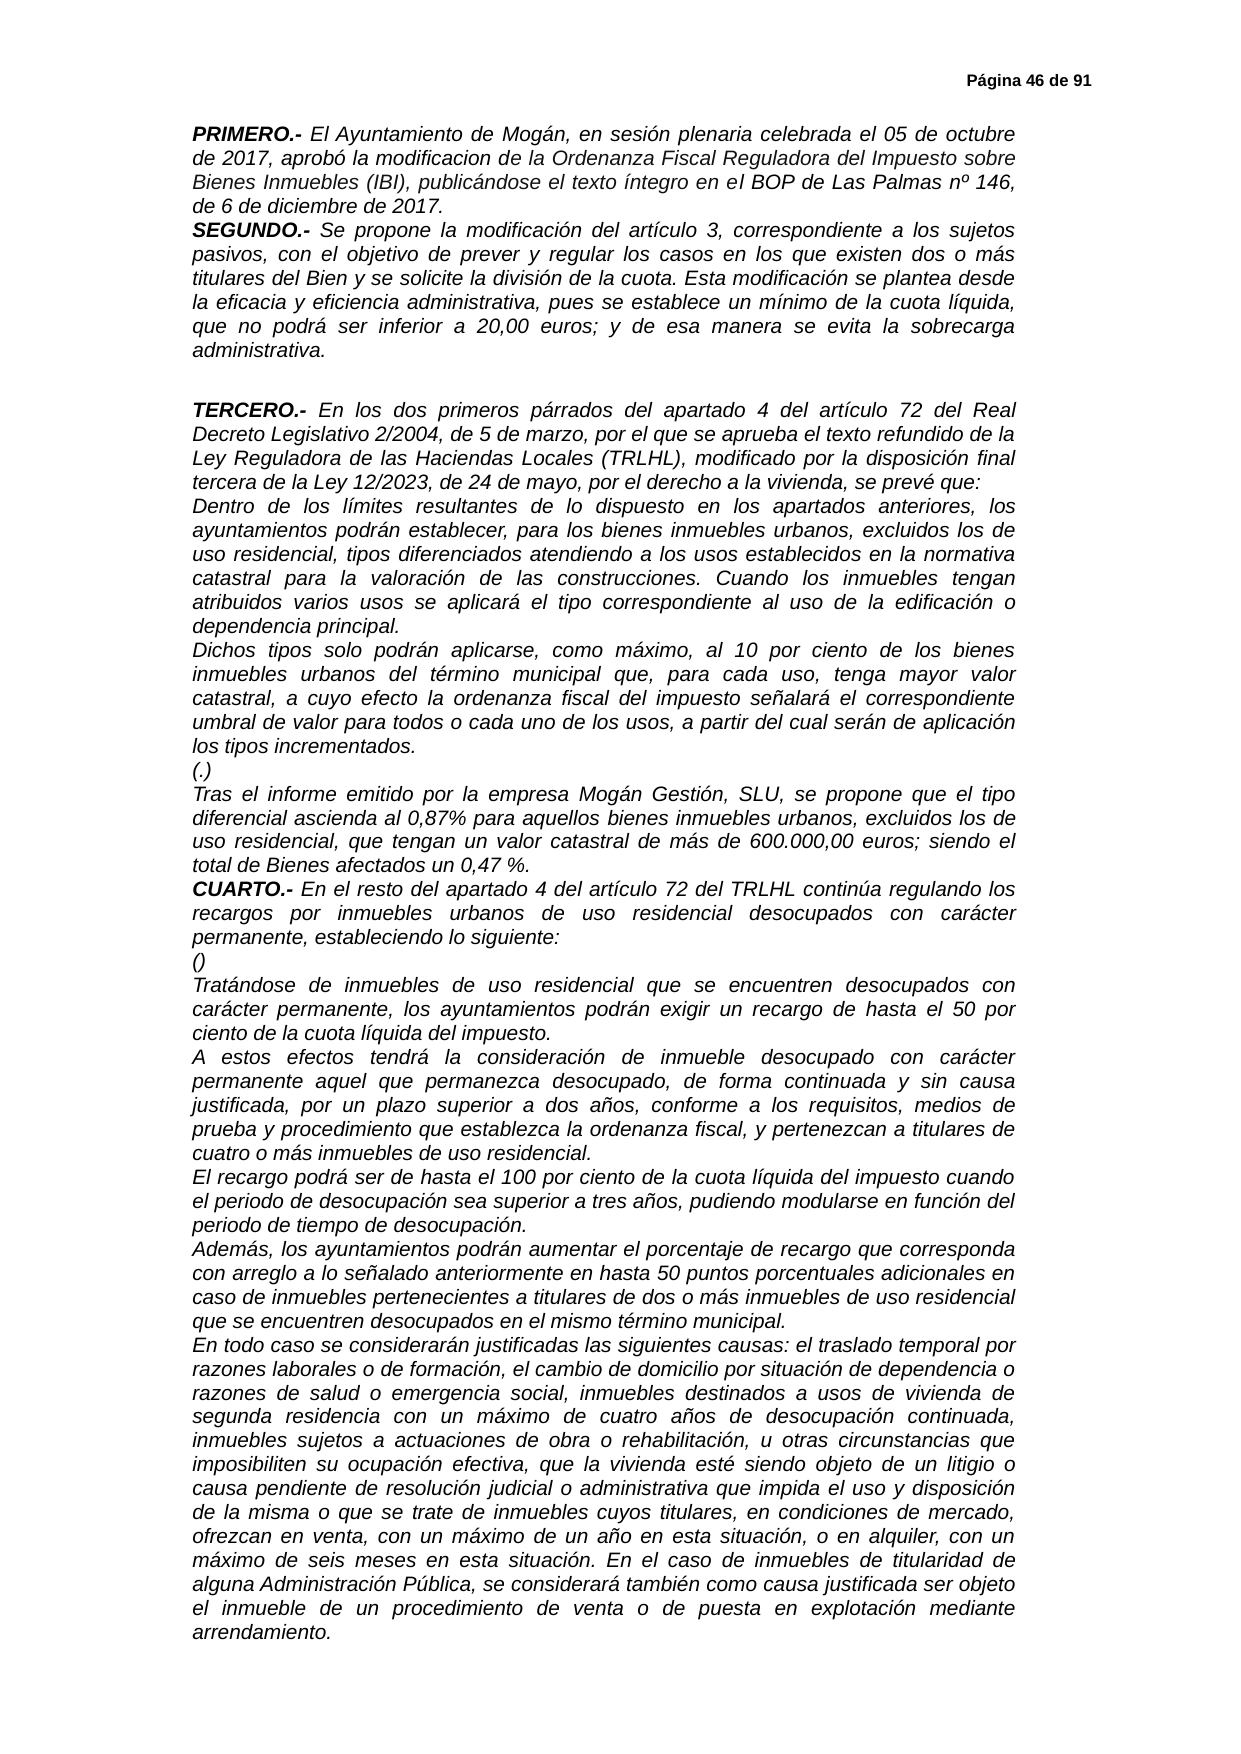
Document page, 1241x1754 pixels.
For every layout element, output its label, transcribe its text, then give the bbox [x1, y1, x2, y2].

text Dentro de los límites resultantes de lo dispuesto en los apartados anteriores, los ayuntamientos podrán establecer, para los bienes inmuebles urbanos, excluidos los de uso residencial, tipos diferenciados atendiendo a los usos establecidos en la normativa catastral para la valoración de las construcciones. Cuando los inmuebles tengan atribuidos varios usos se aplicará el tipo correspondiente al uso de la edificación o dependencia principal. [192, 494, 1019, 638]
text Dichos tipos solo podrán aplicarse, como máximo, al 10 por ciento de los bienes inmuebles urbanos del término municipal que, para cada uso, tenga mayor valor catastral, a cuyo efecto la ordenanza fiscal del impuesto señalará el correspondiente umbral de valor para todos o cada uno de los usos, a partir del cual serán de aplicación los tipos incrementados. [192, 638, 1019, 757]
text Además, los ayuntamientos podrán aumentar el porcentaje de recargo que corresponda con arreglo a lo señalado anteriormente en hasta 50 puntos porcentuales adicionales en caso de inmuebles pertenecientes a titulares de dos o más inmuebles de uso residencial que se encuentren desocupados en el mismo término municipal. [192, 1237, 1019, 1332]
text El recargo podrá ser de hasta el 100 por ciento de la cuota líquida del impuesto cuando el periodo de desocupación sea superior a tres años, pudiendo modularse en función del periodo de tiempo de desocupación. [192, 1165, 1019, 1237]
text CUARTO.- En el resto del apartado 4 del artículo 72 del TRLHL continúa regulando los recargos por inmuebles urbanos de uso residencial desocupados con carácter permanente, estableciendo lo siguiente: [192, 877, 1019, 949]
text SEGUNDO.- Se propone la modificación del artículo 3, correspondiente a los sujetos pasivos, con el objetivo de prever y regular los casos en los que existen dos o más titulares del Bien y se solicite la división de la cuota. Esta modificación se plantea desde la eficacia y eficiencia administrativa, pues se establece un mínimo de la cuota líquida, que no podrá ser inferior a 20,00 euros; y de esa manera se evita la sobrecarga administrativa. [192, 218, 1019, 362]
text Tratándose de inmuebles de uso residencial que se encuentren desocupados con carácter permanente, los ayuntamientos podrán exigir un recargo de hasta el 50 por ciento de la cuota líquida del impuesto. [192, 973, 1019, 1045]
text TERCERO.- En los dos primeros párrados del apartado 4 del artículo 72 del Real Decreto Legislativo 2/2004, de 5 de marzo, por el que se aprueba el texto refundido de la Ley Reguladora de las Haciendas Locales (TRLHL), modificado por la disposición final tercera de la Ley 12/2023, de 24 de mayo, por el derecho a la vivienda, se prevé que: [192, 398, 1019, 494]
text PRIMERO.- El Ayuntamiento de Mogán, en sesión plenaria celebrada el 05 de octubre de 2017, aprobó la modificacion de la Ordenanza Fiscal Reguladora del Impuesto sobre Bienes Inmuebles (IBI), publicándose el texto íntegro en el BOP de Las Palmas nº 146, de 6 de diciembre de 2017. [192, 122, 1019, 218]
text En todo caso se considerarán justificadas las siguientes causas: el traslado temporal por razones laborales o de formación, el cambio de domicilio por situación de dependencia o razones de salud o emergencia social, inmuebles destinados a usos de vivienda de segunda residencia con un máximo de cuatro años de desocupación continuada, inmuebles sujetos a actuaciones de obra o rehabilitación, u otras circunstancias que imposibiliten su ocupación efectiva, que la vivienda esté siendo objeto de un litigio o causa pendiente de resolución judicial o administrativa que impida el uso y disposición de la misma o que se trate de inmuebles cuyos titulares, en condiciones de mercado, ofrezcan en venta, con un máximo de un año en esta situación, o en alquiler, con un máximo de seis meses en esta situación. En el caso de inmuebles de titularidad de alguna Administración Pública, se considerará también como causa justificada ser objeto el inmueble de un procedimiento de venta o de puesta en explotación mediante arrendamiento. [192, 1332, 1019, 1644]
text (.) [192, 757, 1019, 781]
text Tras el informe emitido por la empresa Mogán Gestión, SLU, se propone que el tipo diferencial ascienda al 0,87% para aquellos bienes inmuebles urbanos, excluidos los de uso residencial, que tengan un valor catastral de más de 600.000,00 euros; siendo el total de Bienes afectados un 0,47 %. [192, 781, 1019, 877]
text A estos efectos tendrá la consideración de inmueble desocupado con carácter permanente aquel que permanezca desocupado, de forma continuada y sin causa justificada, por un plazo superior a dos años, conforme a los requisitos, medios de prueba y procedimiento que establezca la ordenanza fiscal, y pertenezcan a titulares de cuatro o más inmuebles de uso residencial. [192, 1045, 1019, 1165]
text () [192, 949, 1019, 973]
